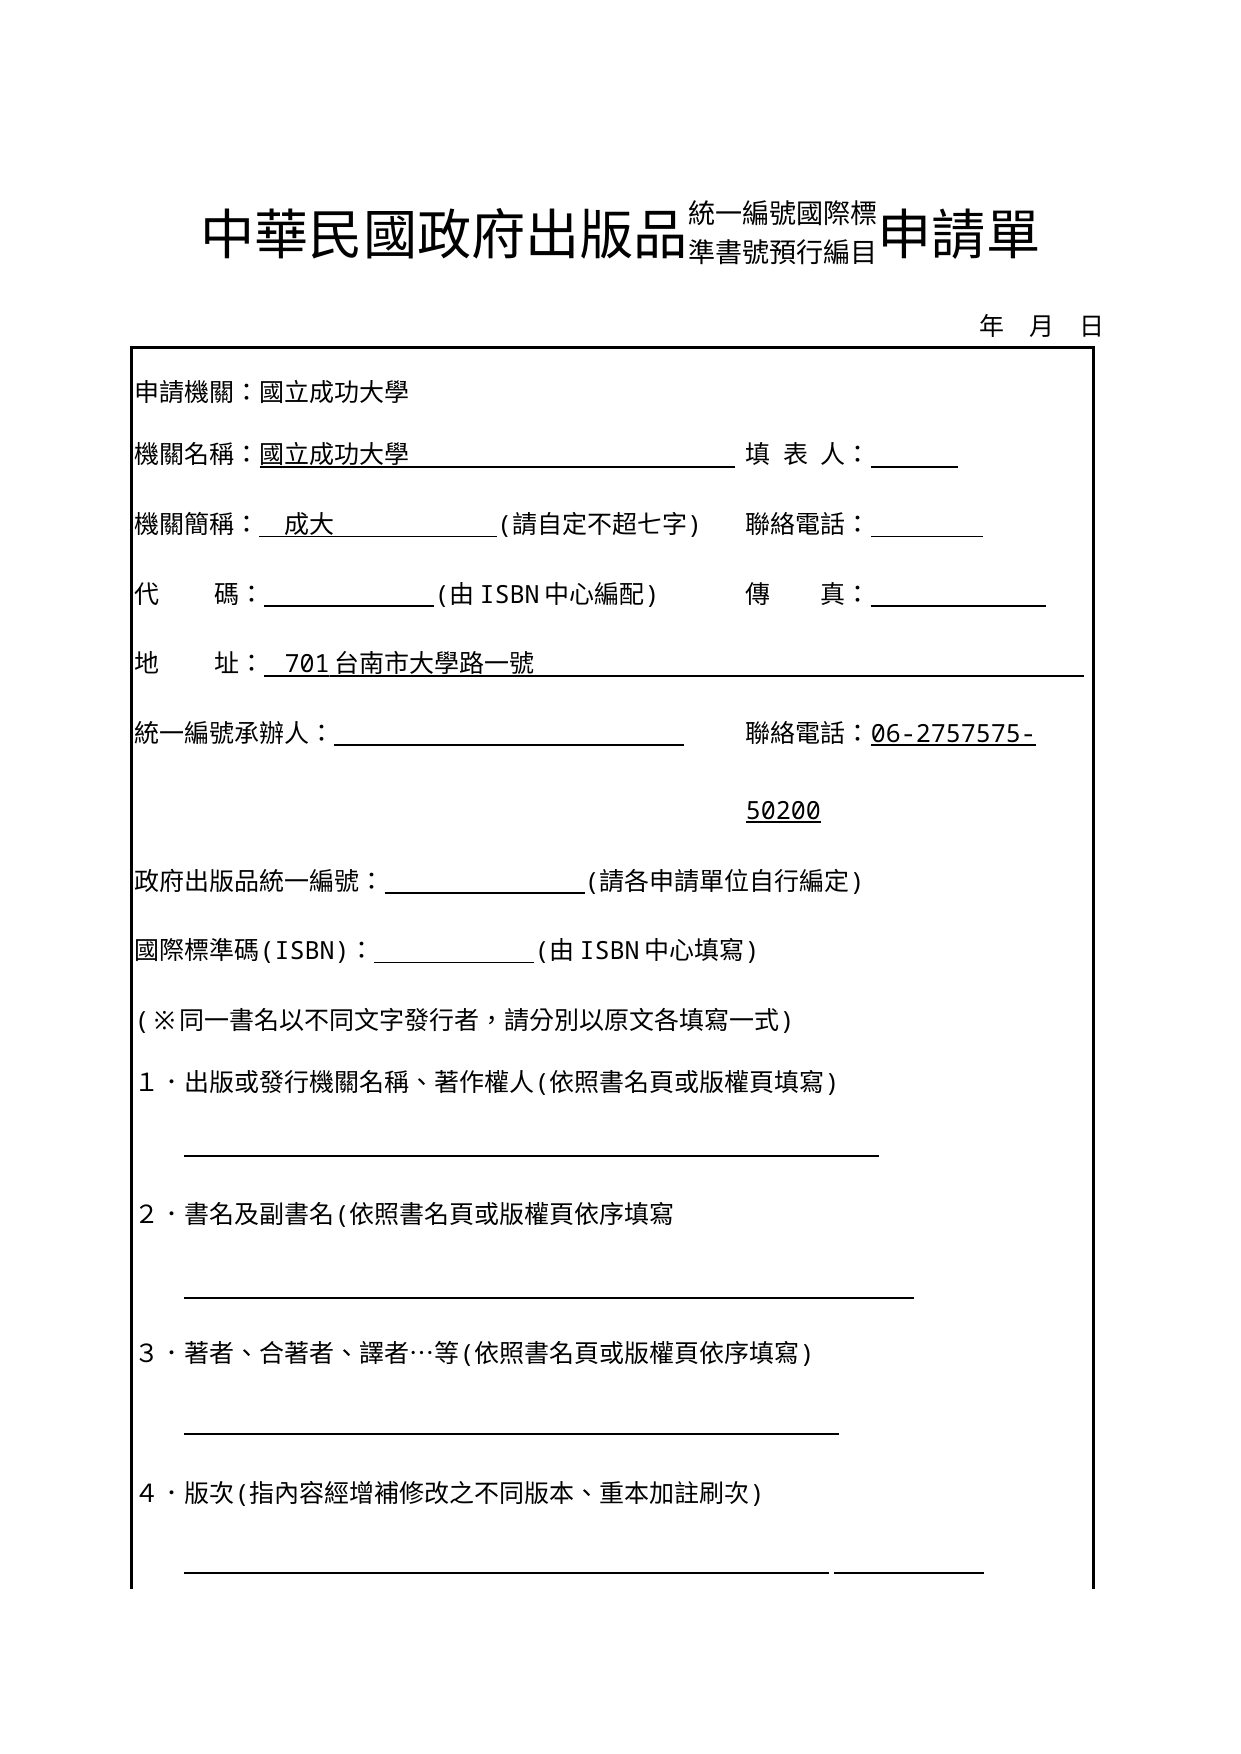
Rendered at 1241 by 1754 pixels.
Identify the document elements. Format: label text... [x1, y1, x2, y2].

text 年 月 日 [136, 283, 1104, 346]
table_cell (※同一書名以不同文字發行者，請分別以原文各填寫一式) [133, 977, 1092, 1039]
table_cell ２．書名及副書名(依照書名頁或版權頁依序填寫 [133, 1171, 1092, 1241]
table_cell １．出版或發行機關名稱、著作權人(依照書名頁或版權頁填寫) [133, 1039, 1092, 1102]
table_header 申請機關：國立成功大學 [133, 349, 1092, 411]
table_cell [133, 1241, 1092, 1310]
table_cell [133, 1102, 1092, 1171]
table_cell 填 表 人： [743, 411, 1092, 481]
table_cell 聯絡電話： [743, 481, 1092, 551]
table_cell ４．版次(指內容經增補修改之不同版本、重本加註刷次) [133, 1450, 1092, 1519]
table_cell 國際標準碼(ISBN)： (由ISBN中心填寫) [133, 907, 1092, 977]
text 中華民國政府出版品統一編號國際標準書號預行編目申請單 [136, 158, 1104, 283]
table_cell 傳 真： [743, 551, 1092, 620]
table_cell ３．著者、合著者、譯者…等(依照書名頁或版權頁依序填寫) [133, 1310, 1092, 1380]
table_cell 聯絡電話：06-2757575-50200 [743, 690, 1092, 837]
table_cell 地 址： 701台南市大學路一號 [133, 620, 1092, 690]
table_cell 機關簡稱： 成大 (請自定不超七字) [133, 481, 743, 551]
table_cell 機關名稱：國立成功大學 [133, 411, 743, 481]
table_cell 統一編號承辦人： [133, 690, 743, 837]
table_cell [133, 1380, 1092, 1449]
table_cell 代 碼： (由ISBN中心編配) [133, 551, 743, 620]
table_cell [133, 1519, 1092, 1589]
table_cell 政府出版品統一編號： (請各申請單位自行編定) [133, 838, 1092, 907]
